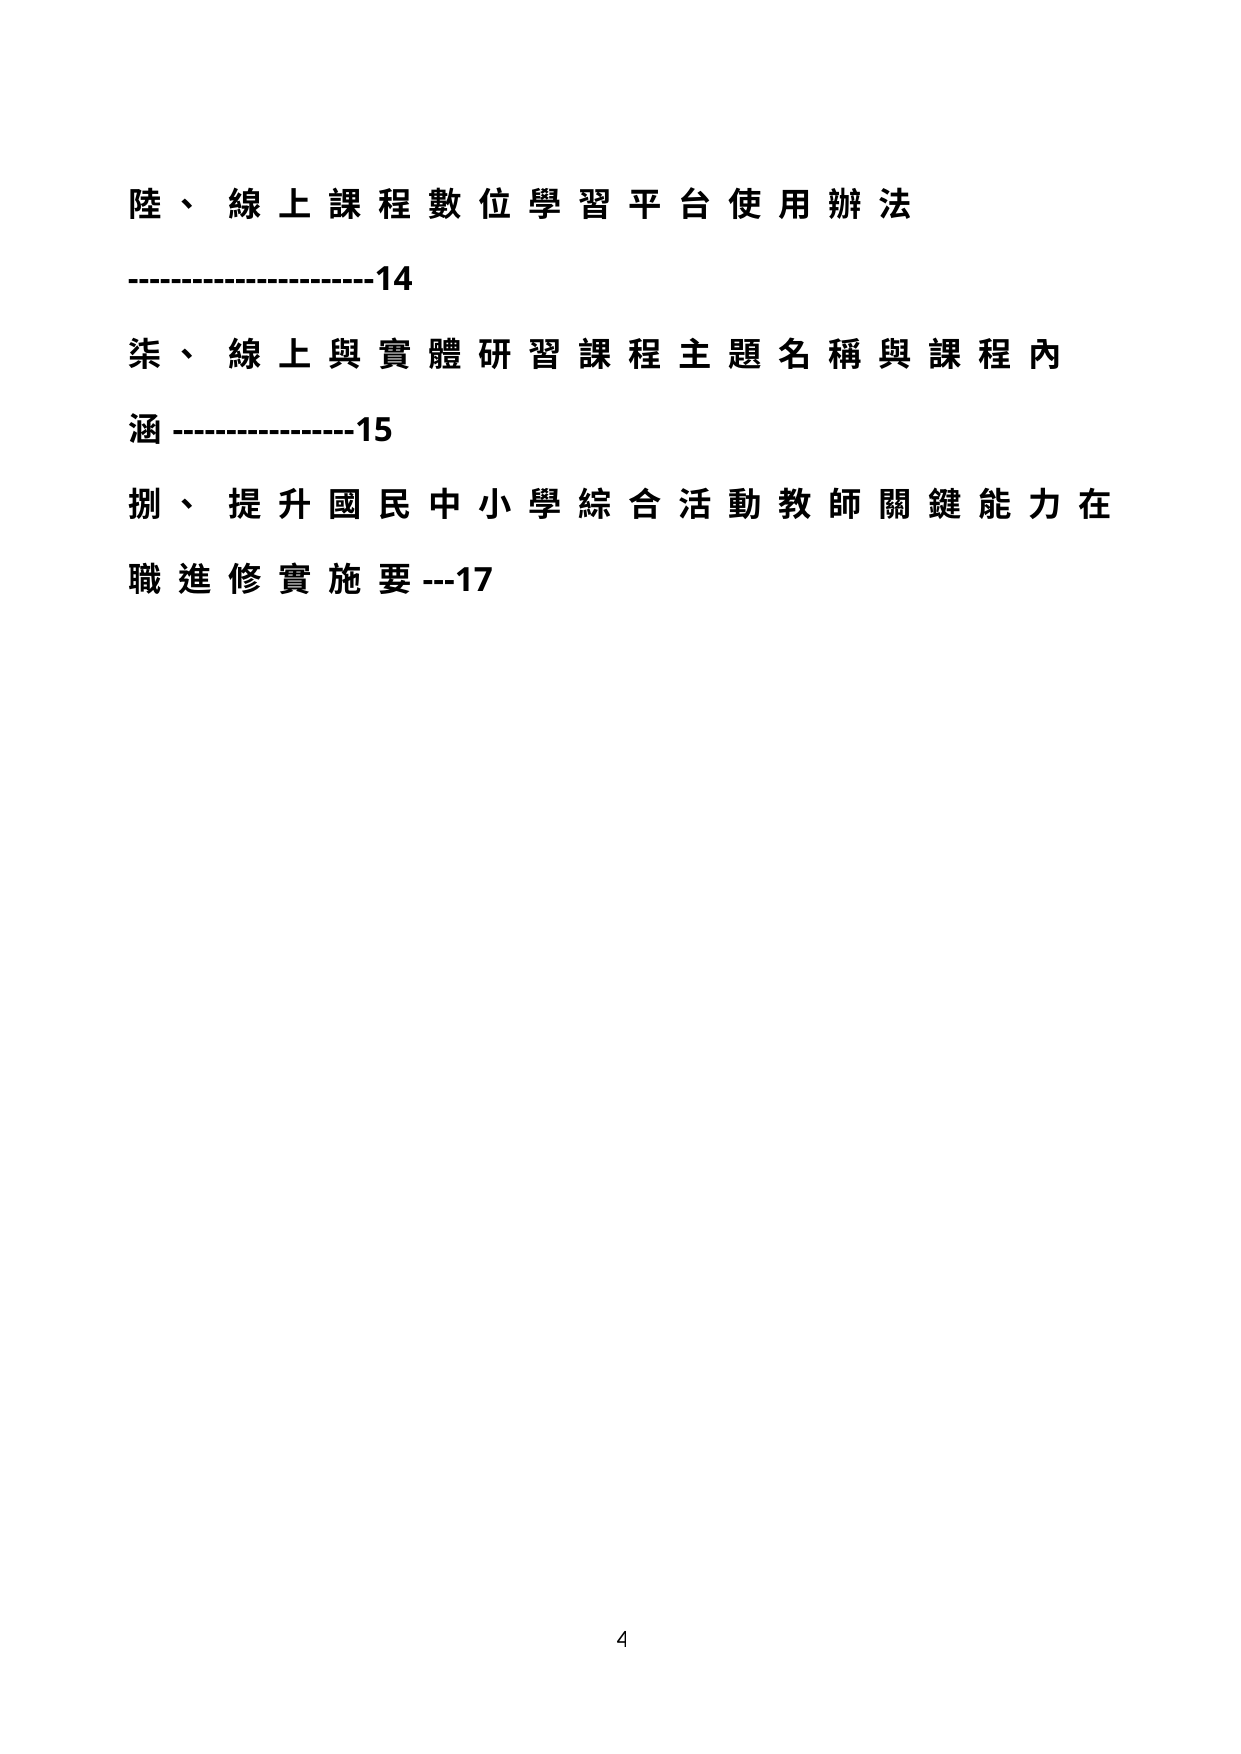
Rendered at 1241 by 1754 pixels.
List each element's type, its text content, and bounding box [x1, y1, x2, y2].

text 陸、線上課程數位學習平台使用辦法 -----------------------14 [120, 164, 1120, 314]
text 柒、線上與實體研習課程主題名稱與課程內涵-----------------15 [120, 314, 1120, 464]
text 捌、提升國民中小學綜合活動教師關鍵能力在職進修實施要---17 [120, 464, 1120, 614]
